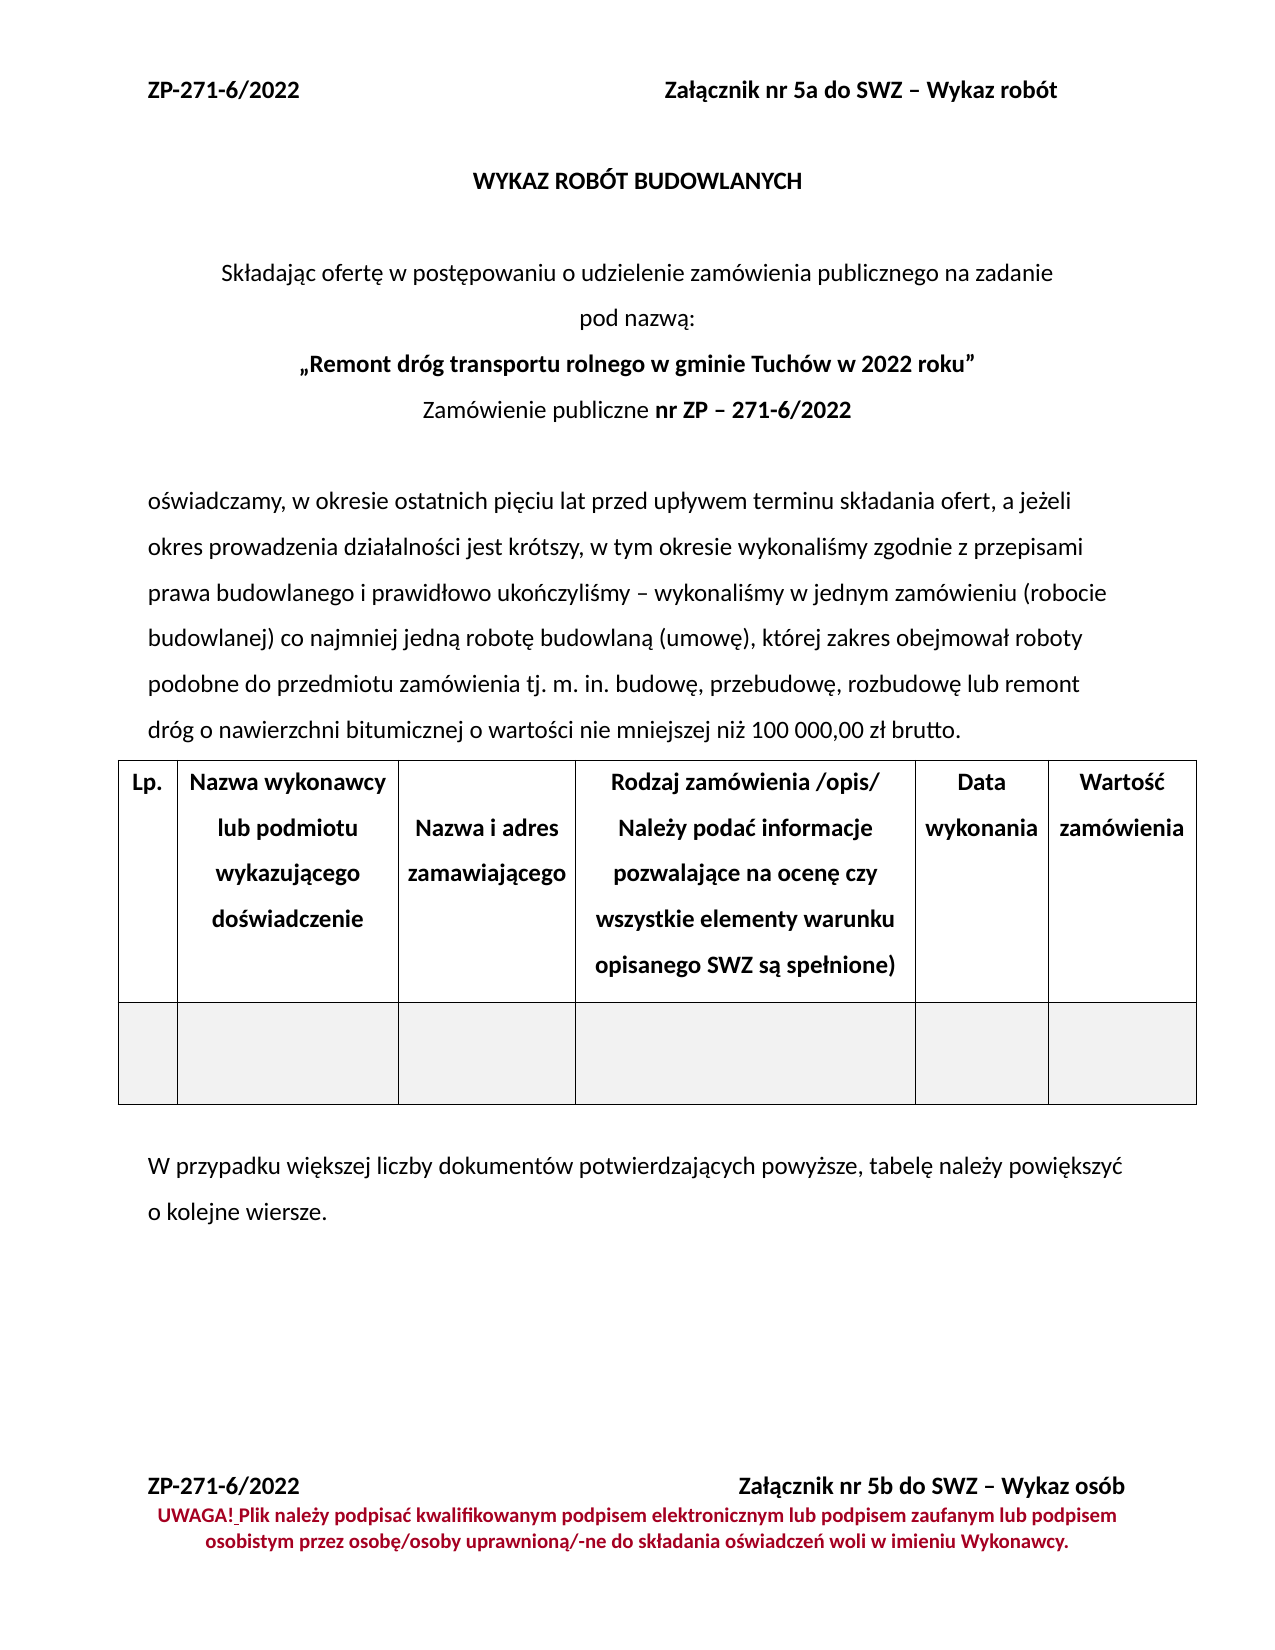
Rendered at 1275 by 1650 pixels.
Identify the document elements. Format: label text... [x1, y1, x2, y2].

text Składając ofertę w postępowaniu o udzielenie zamówienia publicznego na zadanie [148, 257, 1127, 287]
table_cell [576, 1003, 915, 1104]
table_cell [399, 1003, 575, 1104]
table_cell [916, 1003, 1048, 1104]
text pod nazwą: [147, 302, 1127, 333]
text Zamówienie publiczne nr ZP – 271-6/2022 [147, 394, 1127, 424]
table_cell [178, 1003, 398, 1104]
table_cell [119, 1003, 177, 1104]
table_cell [1049, 1003, 1196, 1104]
text „Remont dróg transportu rolnego w gminie Tuchów w 2022 roku” [147, 348, 1127, 379]
table_header Nazwa i adres zamawiającego [399, 761, 575, 1002]
table_header Nazwa wykonawcy lub podmiotu wykazującego doświadczenie [178, 761, 398, 1002]
table_header Rodzaj zamówienia /opis/ Należy podać informacje pozwalające na ocenę czy wszystkie elementy warunku opisanego SWZ są spełnione) [576, 761, 915, 1002]
text ZP-271-6/2022 Załącznik nr 5b do SWZ – Wykaz osób [148, 1470, 1127, 1501]
text ZP-271-6/2022 Załącznik nr 5a do SWZ – Wykaz robót [148, 74, 1127, 104]
table_header Lp. [119, 761, 177, 1002]
table_header Data wykonania [916, 761, 1048, 1002]
text W przypadku większej liczby dokumentów potwierdzających powyższe, tabelę należy powiększyć o kolejne wiersze. [148, 1150, 1127, 1227]
table_header Wartość zamówienia [1049, 761, 1196, 1002]
text oświadczamy, w okresie ostatnich pięciu lat przed upływem terminu składania ofert, a jeżeli okres prowadzenia działalności jest krótszy, w tym okresie wykonaliśmy zgodnie z przepisami prawa budowlanego i prawidłowo ukończyliśmy – wykonaliśmy w jednym zamówieniu (robocie budowlanej) co najmniej jedną robotę budowlaną (umowę), której zakres obejmował roboty podobne do przedmiotu zamówienia tj. m. in. budowę, przebudowę, rozbudowę lub remont dróg o nawierzchni bitumicznej o wartości nie mniejszej niż 100 000,00 zł brutto. [148, 485, 1127, 744]
text Wykaz robót budowlanych [148, 165, 1127, 196]
